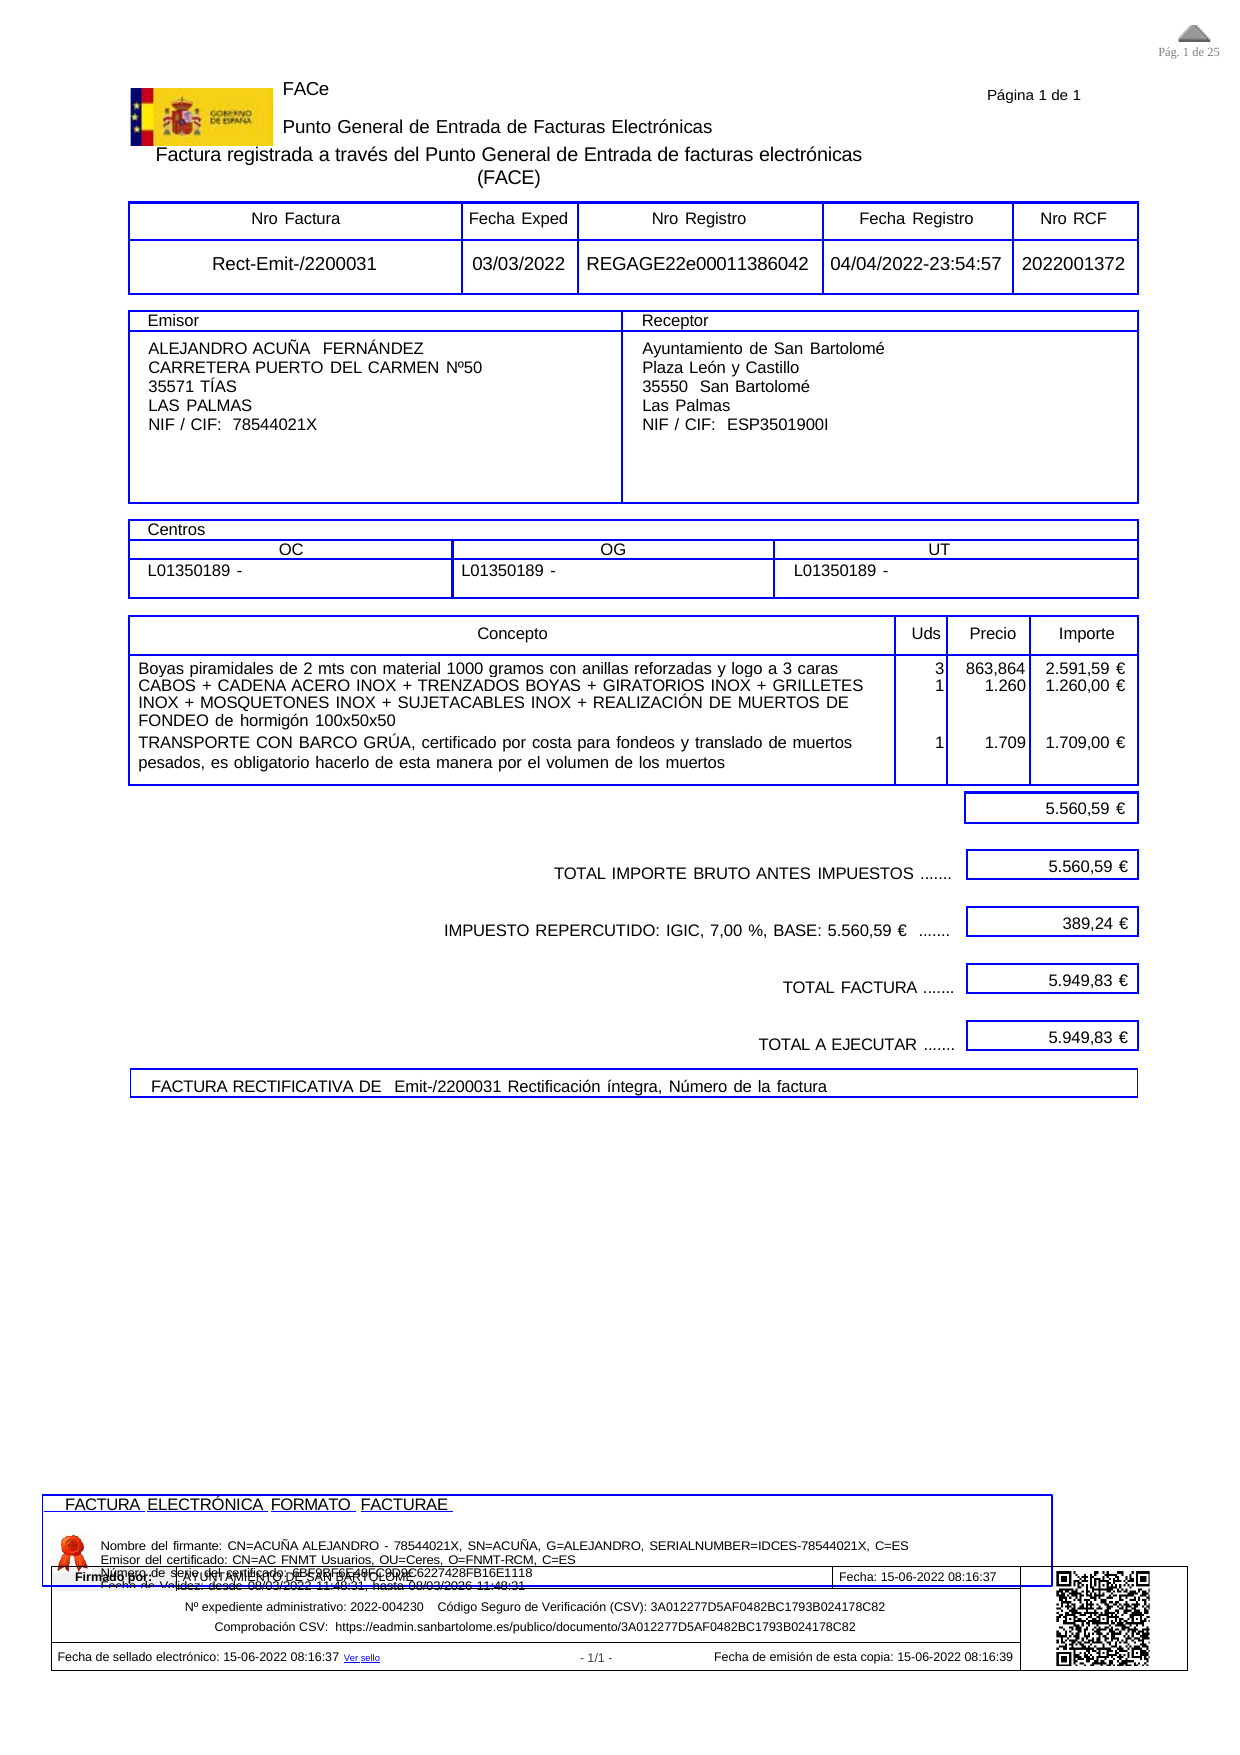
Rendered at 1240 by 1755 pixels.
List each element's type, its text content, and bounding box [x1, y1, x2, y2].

table_cell [948, 695, 1029, 712]
picture [53, 1534, 92, 1566]
table_header Fecha: 15-06-2022 08:16:37 [833, 1567, 1020, 1585]
table_cell FONDEO de hormigón 100x50x50 [130, 712, 894, 732]
text IMPORTE BRUTO ....... [128, 614, 1231, 826]
text 5.560,59 € [1048, 857, 1137, 876]
table_cell 1.260,00 € [1031, 677, 1137, 695]
picture [1177, 25, 1211, 42]
text TOTAL IMPORTE BRUTO ANTES IMPUESTOS ....... [554, 863, 1231, 883]
table_header Fecha Exped [463, 204, 577, 238]
text IMPUESTO REPERCUTIDO: IGIC, 7,00 %, BASE: 5.560,59 € ....... [968, 908, 1137, 935]
table_cell TRANSPORTE CON BARCO GRÚA, certificado por costa para fondeos y translado de muertos [130, 732, 894, 752]
table_header Nro Factura [130, 204, 461, 238]
text FACe [282, 77, 887, 99]
table_cell [896, 712, 946, 732]
table_cell OC [130, 541, 451, 558]
table_header Importe [1031, 617, 1137, 653]
text TOTAL FACTURA ....... [783, 977, 1231, 997]
table_cell [129, 786, 1138, 791]
table_cell Boyas piramidales de 2 mts con material 1000 gramos con anillas reforzadas y logo a 3 caras [130, 656, 894, 677]
table_cell [129, 791, 964, 822]
table_cell [1031, 712, 1137, 732]
table_header Emisor [130, 312, 621, 330]
table_cell Rect-Emit-/2200031 [130, 241, 461, 293]
table_cell pesados, es obligatorio hacerlo de esta manera por el volumen de los muertos [130, 752, 894, 784]
table_cell 1.260 [948, 677, 1029, 695]
table_cell UT [775, 541, 1137, 558]
text 5.949,83 € [1048, 1028, 1137, 1047]
text TOTAL A EJECUTAR ....... [968, 1022, 1137, 1049]
table_cell 1.709 [948, 732, 1029, 784]
table_cell Nº expediente administrativo: 2022-004230 Código Seguro de Verificación (CSV): 3A012277D5AF0482BC1793B024178C82 Comprobación CSV: https://eadmin.sanbartolome.es/publico/documento/3A012277D5AF0482BC1793B024178C82 [52, 1589, 1020, 1642]
text Página 1 de 1 [987, 87, 1231, 103]
text TOTAL FACTURA ....... [968, 965, 1137, 992]
table_cell 2022001372 [1014, 241, 1137, 293]
picture [130, 88, 273, 146]
table_header Centros [130, 521, 1137, 539]
table_header Nro Registro [579, 204, 822, 238]
text Factura registrada a través del Punto General de Entrada de facturas electrónicas (FACE) [130, 143, 887, 188]
table_header Concepto [130, 617, 894, 653]
table_cell 1 [896, 677, 946, 695]
text TOTAL A EJECUTAR ....... [758, 1034, 1231, 1053]
text FACTURA RECTIFICATIVA DE Emit-/2200031 Rectificación íntegra, Número de la factura [151, 1077, 1137, 1096]
text IMPUESTO REPERCUTIDO: IGIC, 7,00 %, BASE: 5.560,59 € ....... [444, 920, 1231, 939]
table_cell CABOS + CADENA ACERO INOX + TRENZADOS BOYAS + GIRATORIOS INOX + GRILLETES [130, 677, 894, 695]
text 5.949,83 € [1048, 971, 1137, 990]
table_cell Fecha de sellado electrónico: 15-06-2022 08:16:37 Ver sello - 1/1 - Fecha de emisión de esta copia: 15-06-2022 08:16:39 [52, 1643, 1020, 1670]
table_cell 5.560,59 € [966, 794, 1137, 822]
table_cell [1031, 695, 1137, 712]
table_header [1021, 1567, 1187, 1670]
text Punto General de Entrada de Facturas Electrónicas [282, 116, 887, 137]
table_header Receptor [623, 312, 1137, 330]
table_header Firmado por: [52, 1567, 176, 1585]
table_cell L01350189 - [130, 560, 451, 597]
table_cell ALEJANDRO ACUÑA FERNÁNDEZ CARRETERA PUERTO DEL CARMEN Nº50 35571 TÍAS LAS PALMAS NIF / CIF: 78544021X [130, 332, 621, 502]
table_header AYUNTAMIENTO DE SAN BARTOLOMÉ [177, 1567, 832, 1585]
table_header Uds [896, 617, 946, 653]
picture [53, 1567, 92, 1573]
table_header Fecha Registro [824, 204, 1012, 238]
table_cell 2.591,59 € [1031, 656, 1137, 677]
text 389,24 € [1062, 914, 1137, 933]
table_cell 863,864 [948, 656, 1029, 677]
table_header Precio [948, 617, 1029, 653]
table_cell [948, 712, 1029, 732]
table_cell 1.709,00 € [1031, 732, 1137, 784]
table_header [1021, 1567, 1051, 1585]
table_cell 1 [896, 732, 946, 784]
picture [1056, 1571, 1150, 1666]
table_cell OG [454, 541, 773, 558]
text TOTAL IMPORTE BRUTO ANTES IMPUESTOS ....... [968, 851, 1137, 878]
table_header Nro RCF [1014, 204, 1137, 238]
table_cell L01350189 - [775, 560, 1137, 597]
table_cell INOX + MOSQUETONES INOX + SUJETACABLES INOX + REALIZACIÓN DE MUERTOS DE [130, 695, 894, 712]
table_cell 03/03/2022 [463, 241, 577, 293]
table_cell [896, 695, 946, 712]
table_cell 3 [896, 656, 946, 677]
table_cell Ayuntamiento de San Bartolomé Plaza León y Castillo 35550 San Bartolomé Las Palmas NIF / CIF: ESP3501900I [623, 332, 1137, 502]
table_cell L01350189 - [454, 560, 773, 597]
table_cell 04/04/2022-23:54:57 [824, 241, 1012, 293]
table_cell REGAGE22e00011386042 [579, 241, 822, 293]
